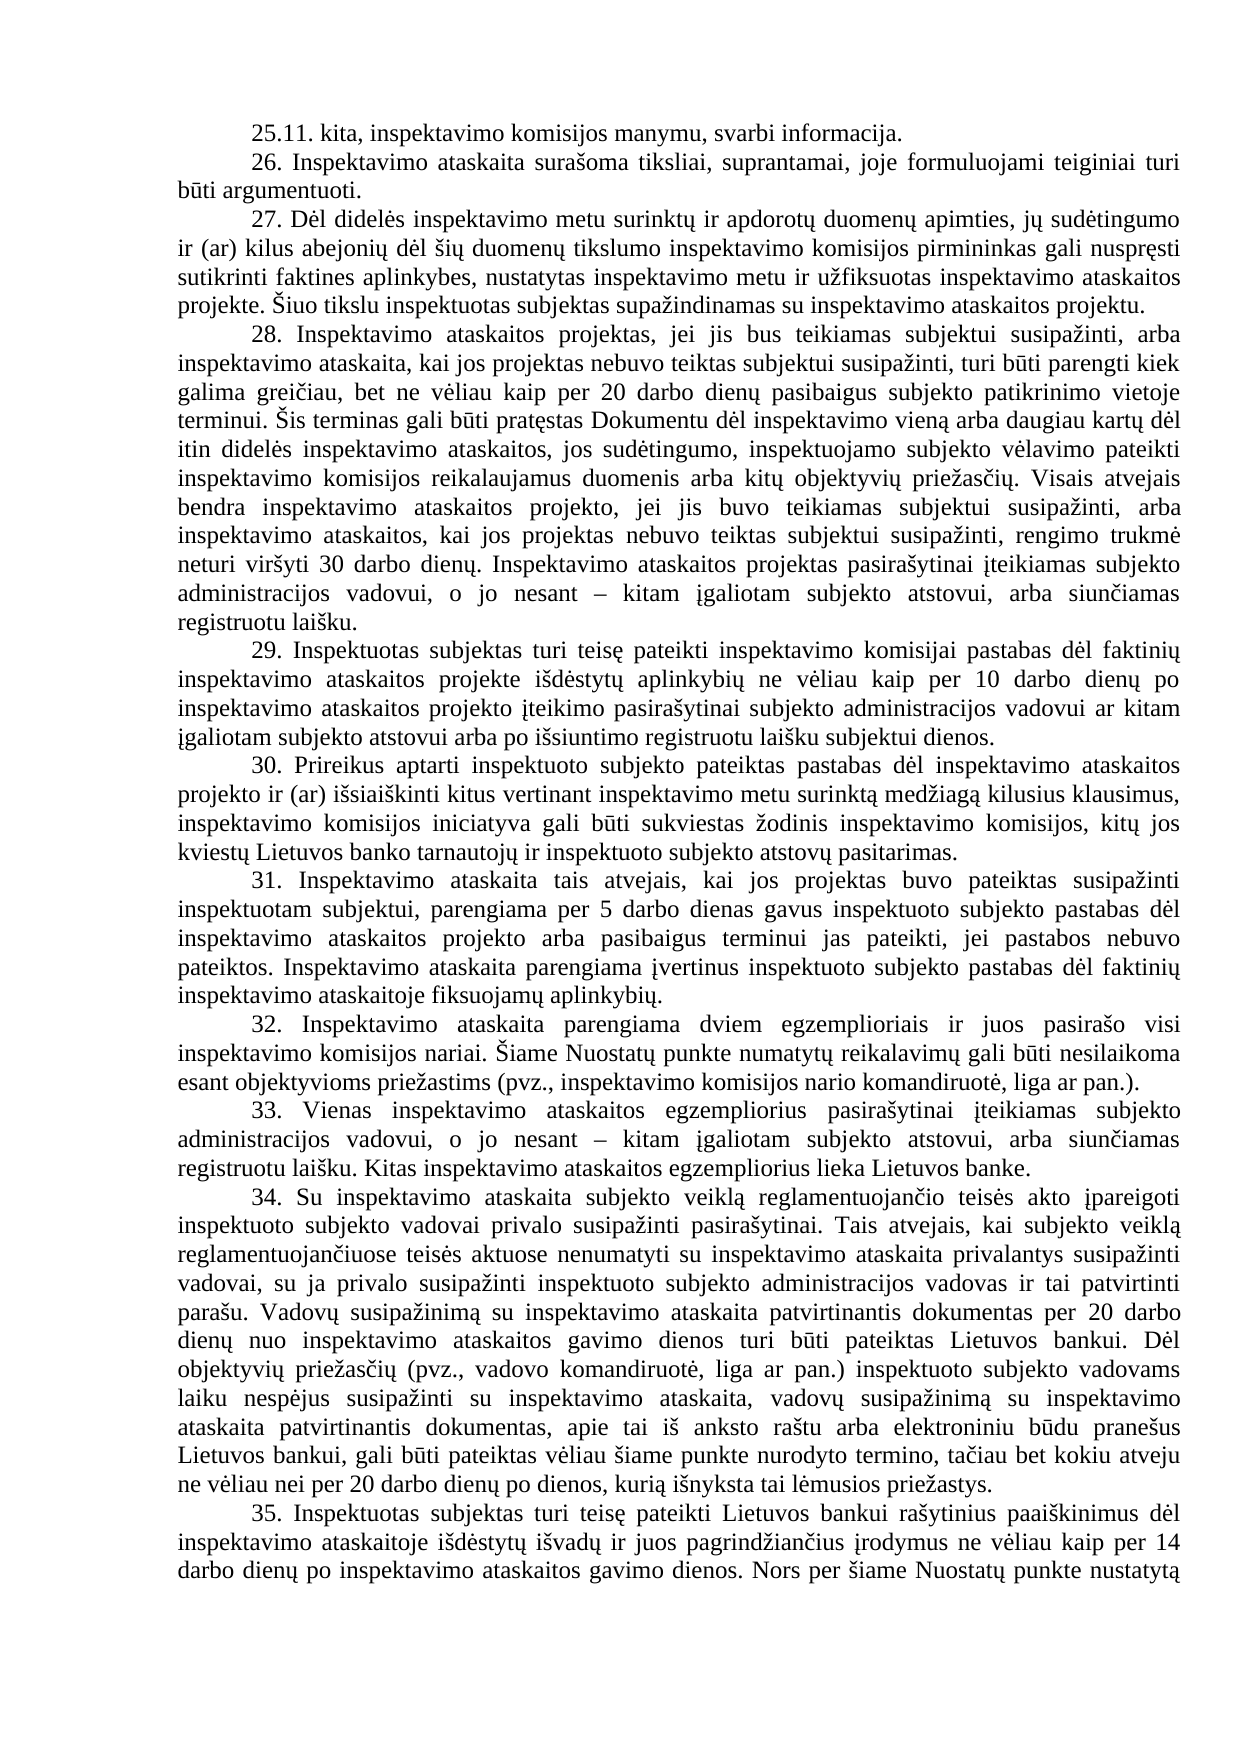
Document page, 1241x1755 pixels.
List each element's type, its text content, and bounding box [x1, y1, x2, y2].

text 27. Dėl didelės inspektavimo metu surinktų ir apdorotų duomenų apimties, jų sudėtingumo ir (ar) kilus abejonių dėl šių duomenų tikslumo inspektavimo komisijos pirmininkas gali nuspręsti sutikrinti faktines aplinkybes, nustatytas inspektavimo metu ir užfiksuotas inspektavimo ataskaitos projekte. Šiuo tikslu inspektuotas subjektas supažindinamas su inspektavimo ataskaitos projektu. [177, 204, 1181, 319]
text 34. Su inspektavimo ataskaita subjekto veiklą reglamentuojančio teisės akto įpareigoti inspektuoto subjekto vadovai privalo susipažinti pasirašytinai. Tais atvejais, kai subjekto veiklą reglamentuojančiuose teisės aktuose nenumatyti su inspektavimo ataskaita privalantys susipažinti vadovai, su ja privalo susipažinti inspektuoto subjekto administracijos vadovas ir tai patvirtinti parašu. Vadovų susipažinimą su inspektavimo ataskaita patvirtinantis dokumentas per 20 darbo dienų nuo inspektavimo ataskaitos gavimo dienos turi būti pateiktas Lietuvos bankui. Dėl objektyvių priežasčių (pvz., vadovo komandiruotė, liga ar pan.) inspektuoto subjekto vadovams laiku nespėjus susipažinti su inspektavimo ataskaita, vadovų susipažinimą su inspektavimo ataskaita patvirtinantis dokumentas, apie tai iš anksto raštu arba elektroniniu būdu pranešus Lietuvos bankui, gali būti pateiktas vėliau šiame punkte nurodyto termino, tačiau bet kokiu atveju ne vėliau nei per 20 darbo dienų po dienos, kurią išnyksta tai lėmusios priežastys. [177, 1182, 1181, 1498]
text 32. Inspektavimo ataskaita parengiama dviem egzemplioriais ir juos pasirašo visi inspektavimo komisijos nariai. Šiame Nuostatų punkte numatytų reikalavimų gali būti nesilaikoma esant objektyvioms priežastims (pvz., inspektavimo komisijos nario komandiruotė, liga ar pan.). [177, 1009, 1181, 1096]
text 29. Inspektuotas subjektas turi teisę pateikti inspektavimo komisijai pastabas dėl faktinių inspektavimo ataskaitos projekte išdėstytų aplinkybių ne vėliau kaip per 10 darbo dienų po inspektavimo ataskaitos projekto įteikimo pasirašytinai subjekto administracijos vadovui ar kitam įgaliotam subjekto atstovui arba po išsiuntimo registruotu laišku subjektui dienos. [177, 636, 1181, 751]
text 33. Vienas inspektavimo ataskaitos egzempliorius pasirašytinai įteikiamas subjekto administracijos vadovui, o jo nesant – kitam įgaliotam subjekto atstovui, arba siunčiamas registruotu laišku. Kitas inspektavimo ataskaitos egzempliorius lieka Lietuvos banke. [177, 1096, 1181, 1182]
text 30. Prireikus aptarti inspektuoto subjekto pateiktas pastabas dėl inspektavimo ataskaitos projekto ir (ar) išsiaiškinti kitus vertinant inspektavimo metu surinktą medžiagą kilusius klausimus, inspektavimo komisijos iniciatyva gali būti sukviestas žodinis inspektavimo komisijos, kitų jos kviestų Lietuvos banko tarnautojų ir inspektuoto subjekto atstovų pasitarimas. [177, 751, 1181, 866]
text 35. Inspektuotas subjektas turi teisę pateikti Lietuvos bankui rašytinius paaiškinimus dėl inspektavimo ataskaitoje išdėstytų išvadų ir juos pagrindžiančius įrodymus ne vėliau kaip per 14 darbo dienų po inspektavimo ataskaitos gavimo dienos. Nors per šiame Nuostatų punkte nustatytą [177, 1498, 1181, 1584]
text 26. Inspektavimo ataskaita surašoma tiksliai, suprantamai, joje formuluojami teiginiai turi būti argumentuoti. [177, 147, 1181, 204]
text 25.11. kita, inspektavimo komisijos manymu, svarbi informacija. [177, 118, 1181, 147]
text 31. Inspektavimo ataskaita tais atvejais, kai jos projektas buvo pateiktas susipažinti inspektuotam subjektui, parengiama per 5 darbo dienas gavus inspektuoto subjekto pastabas dėl inspektavimo ataskaitos projekto arba pasibaigus terminui jas pateikti, jei pastabos nebuvo pateiktos. Inspektavimo ataskaita parengiama įvertinus inspektuoto subjekto pastabas dėl faktinių inspektavimo ataskaitoje fiksuojamų aplinkybių. [177, 866, 1181, 1009]
text 28. Inspektavimo ataskaitos projektas, jei jis bus teikiamas subjektui susipažinti, arba inspektavimo ataskaita, kai jos projektas nebuvo teiktas subjektui susipažinti, turi būti parengti kiek galima greičiau, bet ne vėliau kaip per 20 darbo dienų pasibaigus subjekto patikrinimo vietoje terminui. Šis terminas gali būti pratęstas Dokumentu dėl inspektavimo vieną arba daugiau kartų dėl itin didelės inspektavimo ataskaitos, jos sudėtingumo, inspektuojamo subjekto vėlavimo pateikti inspektavimo komisijos reikalaujamus duomenis arba kitų objektyvių priežasčių. Visais atvejais bendra inspektavimo ataskaitos projekto, jei jis buvo teikiamas subjektui susipažinti, arba inspektavimo ataskaitos, kai jos projektas nebuvo teiktas subjektui susipažinti, rengimo trukmė neturi viršyti 30 darbo dienų. Inspektavimo ataskaitos projektas pasirašytinai įteikiamas subjekto administracijos vadovui, o jo nesant – kitam įgaliotam subjekto atstovui, arba siunčiamas registruotu laišku. [177, 319, 1181, 636]
